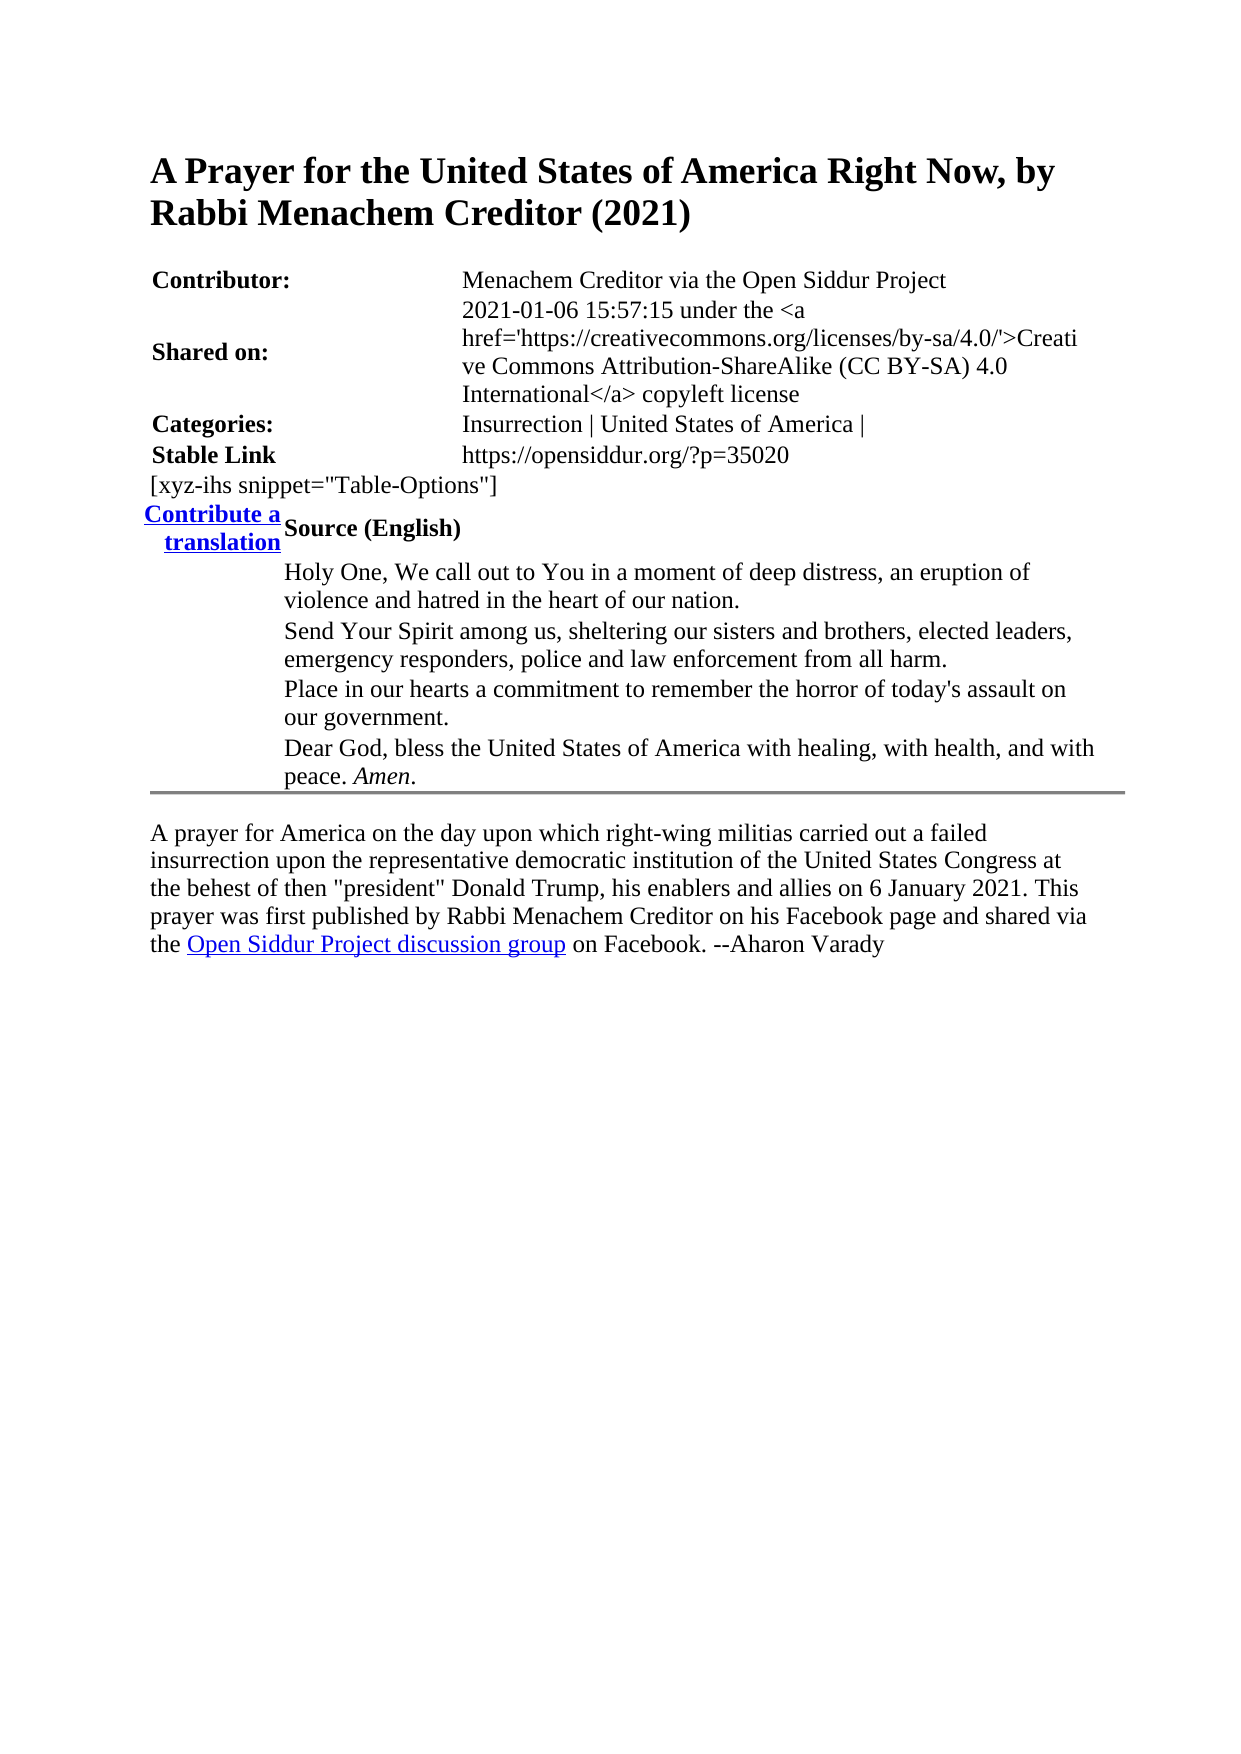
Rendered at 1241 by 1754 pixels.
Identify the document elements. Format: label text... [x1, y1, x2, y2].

text [xyz-ihs snippet="Table-Options"] [150, 471, 1090, 498]
table_header Source (English) [282, 499, 1105, 557]
table_header Contributor: [150, 264, 460, 295]
table_cell [135, 674, 282, 733]
subtitle A Prayer for the United States of America Right Now, by Rabbi Menachem Creditor (2021) [150, 150, 1090, 233]
table_cell Dear God, bless the United States of America with healing, with health, and with peace. Amen. [282, 733, 1105, 791]
table_cell Shared on: [150, 295, 460, 409]
table_cell [135, 733, 282, 791]
text A prayer for America on the day upon which right-wing militias carried out a failed insurrection upon the representative democratic institution of the United States Congress at the behest of then "president" Donald Trump, his enablers and allies on 6 January 2021. This prayer was first published by Rabbi Menachem Creditor on his Facebook page and shared via the Open Siddur Project discussion group on Facebook. --Aharon Varady [150, 819, 1090, 957]
table_cell Categories: [150, 409, 460, 440]
table_header Contribute a translation [135, 499, 282, 557]
table_cell Holy One, We call out to You in a moment of deep distress, an eruption of violence and hatred in the heart of our nation. [282, 557, 1105, 616]
table_cell 2021-01-06 15:57:15 under the <a href='https://creativecommons.org/licenses/by-sa/4.0/'>Creative Commons Attribution-ShareAlike (CC BY-SA) 4.0 International</a> copyleft license [460, 295, 1090, 409]
table_cell https://opensiddur.org/?p=35020 [460, 440, 1090, 471]
table_header Menachem Creditor via the Open Siddur Project [460, 264, 1090, 295]
table_cell Place in our hearts a commitment to remember the horror of today's assault on our government. [282, 674, 1105, 733]
table_cell [135, 616, 282, 674]
table_cell [135, 557, 282, 616]
table_cell Stable Link [150, 440, 460, 471]
table_cell Send Your Spirit among us, sheltering our sisters and brothers, elected leaders, emergency responders, police and law enforcement from all harm. [282, 616, 1105, 674]
table_cell Insurrection | United States of America | [460, 409, 1090, 440]
